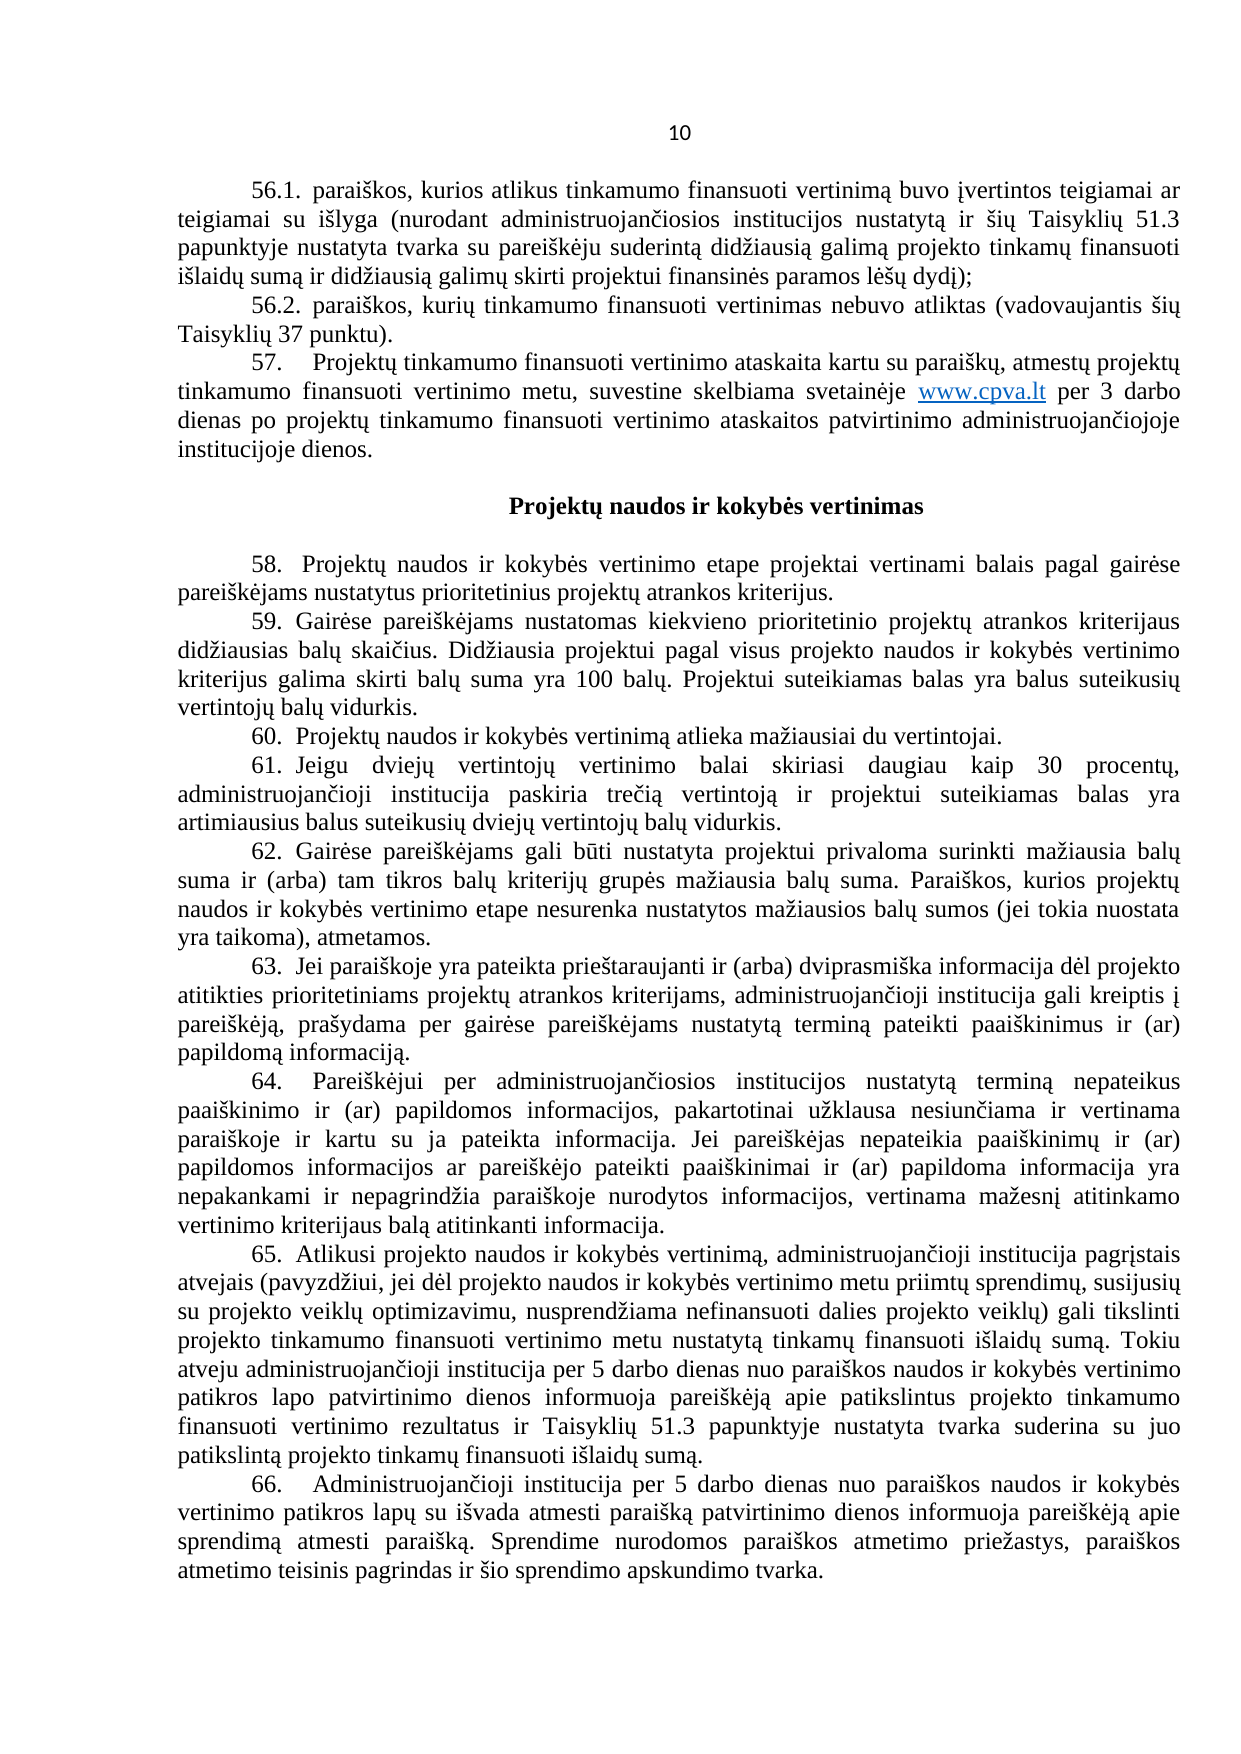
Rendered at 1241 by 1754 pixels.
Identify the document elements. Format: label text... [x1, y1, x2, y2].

text 62. Gairėse pareiškėjams gali būti nustatyta projektui privaloma surinkti mažiausia balų suma ir (arba) tam tikros balų kriterijų grupės mažiausia balų suma. Paraiškos, kurios projektų naudos ir kokybės vertinimo etape nesurenka nustatytos mažiausios balų sumos (jei tokia nuostata yra taikoma), atmetamos. [177, 836, 1181, 951]
text 59. Gairėse pareiškėjams nustatomas kiekvieno prioritetinio projektų atrankos kriterijaus didžiausias balų skaičius. Didžiausia projektui pagal visus projekto naudos ir kokybės vertinimo kriterijus galima skirti balų suma yra 100 balų. Projektui suteikiamas balas yra balus suteikusių vertintojų balų vidurkis. [177, 606, 1181, 721]
text 64. Pareiškėjui per administruojančiosios institucijos nustatytą terminą nepateikus paaiškinimo ir (ar) papildomos informacijos, pakartotinai užklausa nesiunčiama ir vertinama paraiškoje ir kartu su ja pateikta informacija. Jei pareiškėjas nepateikia paaiškinimų ir (ar) papildomos informacijos ar pareiškėjo pateikti paaiškinimai ir (ar) papildoma informacija yra nepakankami ir nepagrindžia paraiškoje nurodytos informacijos, vertinama mažesnį atitinkamo vertinimo kriterijaus balą atitinkanti informacija. [177, 1066, 1181, 1239]
text 57. Projektų tinkamumo finansuoti vertinimo ataskaita kartu su paraiškų, atmestų projektų tinkamumo finansuoti vertinimo metu, suvestine skelbiama svetainėje www.cpva.lt per 3 darbo dienas po projektų tinkamumo finansuoti vertinimo ataskaitos patvirtinimo administruojančiojoje institucijoje dienos. [177, 347, 1181, 462]
text 61. Jeigu dviejų vertintojų vertinimo balai skiriasi daugiau kaip 30 procentų, administruojančioji institucija paskiria trečią vertintoją ir projektui suteikiamas balas yra artimiausius balus suteikusių dviejų vertintojų balų vidurkis. [177, 750, 1181, 836]
text 66. Administruojančioji institucija per 5 darbo dienas nuo paraiškos naudos ir kokybės vertinimo patikros lapų su išvada atmesti paraišką patvirtinimo dienos informuoja pareiškėją apie sprendimą atmesti paraišką. Sprendime nurodomos paraiškos atmetimo priežastys, paraiškos atmetimo teisinis pagrindas ir šio sprendimo apskundimo tvarka. [177, 1469, 1181, 1584]
text 56.1. paraiškos, kurios atlikus tinkamumo finansuoti vertinimą buvo įvertintos teigiamai ar teigiamai su išlyga (nurodant administruojančiosios institucijos nustatytą ir šių Taisyklių 51.3 papunktyje nustatyta tvarka su pareiškėju suderintą didžiausią galimą projekto tinkamų finansuoti išlaidų sumą ir didžiausią galimų skirti projektui finansinės paramos lėšų dydį); [177, 175, 1181, 290]
text 63. Jei paraiškoje yra pateikta prieštaraujanti ir (arba) dviprasmiška informacija dėl projekto atitikties prioritetiniams projektų atrankos kriterijams, administruojančioji institucija gali kreiptis į pareiškėją, prašydama per gairėse pareiškėjams nustatytą terminą pateikti paaiškinimus ir (ar) papildomą informaciją. [177, 951, 1181, 1066]
text 56.2. paraiškos, kurių tinkamumo finansuoti vertinimas nebuvo atliktas (vadovaujantis šių Taisyklių 37 punktu). [177, 290, 1181, 347]
text Projektų naudos ir kokybės vertinimas [251, 491, 1181, 520]
text 65. Atlikusi projekto naudos ir kokybės vertinimą, administruojančioji institucija pagrįstais atvejais (pavyzdžiui, jei dėl projekto naudos ir kokybės vertinimo metu priimtų sprendimų, susijusių su projekto veiklų optimizavimu, nusprendžiama nefinansuoti dalies projekto veiklų) gali tikslinti projekto tinkamumo finansuoti vertinimo metu nustatytą tinkamų finansuoti išlaidų sumą. Tokiu atveju administruojančioji institucija per 5 darbo dienas nuo paraiškos naudos ir kokybės vertinimo patikros lapo patvirtinimo dienos informuoja pareiškėją apie patikslintus projekto tinkamumo finansuoti vertinimo rezultatus ir Taisyklių 51.3 papunktyje nustatyta tvarka suderina su juo patikslintą projekto tinkamų finansuoti išlaidų sumą. [177, 1239, 1181, 1469]
text 58. Projektų naudos ir kokybės vertinimo etape projektai vertinami balais pagal gairėse pareiškėjams nustatytus prioritetinius projektų atrankos kriterijus. [177, 549, 1181, 606]
text 60. Projektų naudos ir kokybės vertinimą atlieka mažiausiai du vertintojai. [251, 721, 1181, 750]
